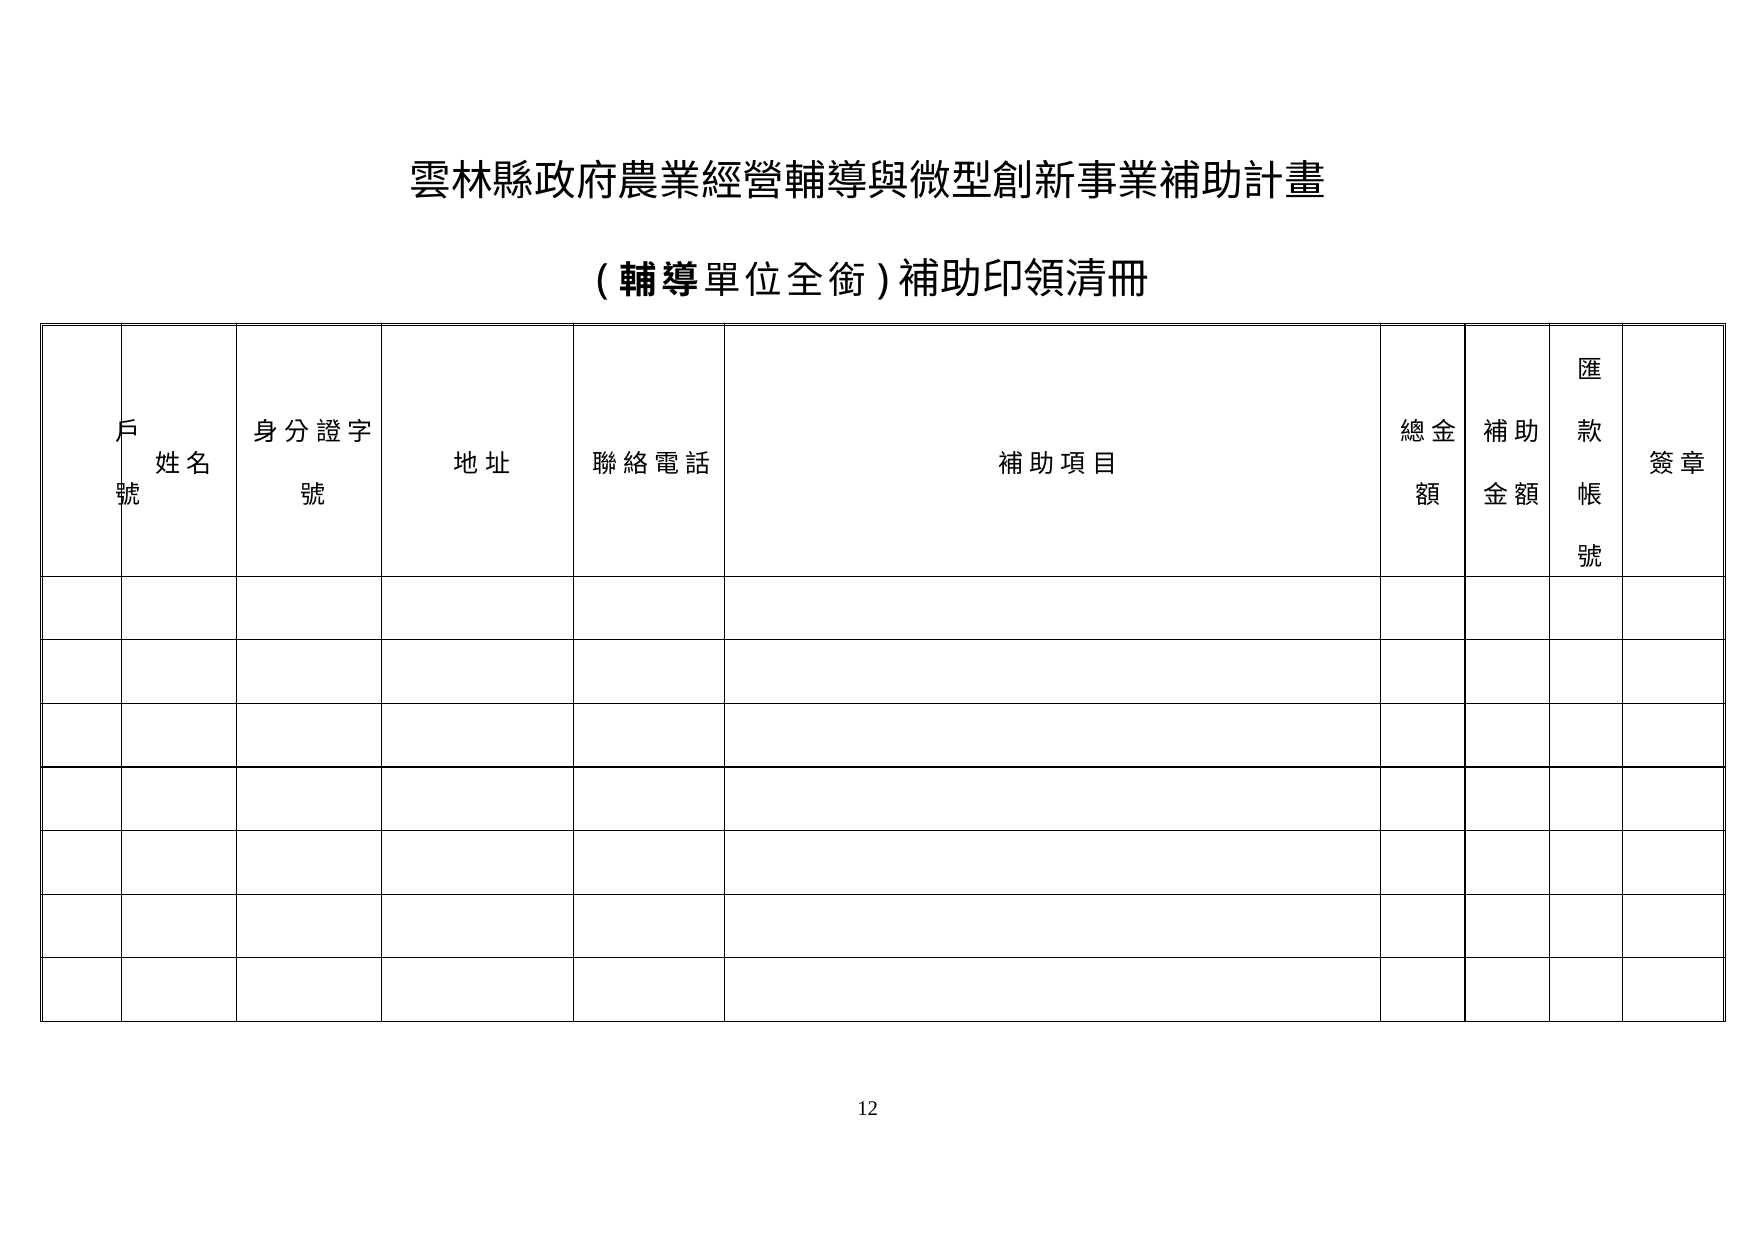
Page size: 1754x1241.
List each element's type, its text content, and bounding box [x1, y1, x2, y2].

table_cell [1623, 577, 1723, 639]
text (輔導單位全銜)補助印領清冊 [112, 198, 1623, 323]
table_cell [574, 958, 724, 1021]
table_cell [382, 895, 573, 957]
table_cell [382, 640, 573, 703]
table_cell [1466, 640, 1549, 703]
table_cell [1550, 704, 1622, 766]
table_header 補助項目 [725, 326, 1380, 576]
table_cell [43, 831, 121, 893]
table_cell [382, 958, 573, 1021]
table_cell [1550, 831, 1622, 893]
table_cell [574, 704, 724, 766]
table_cell [725, 958, 1380, 1021]
table_cell [382, 704, 573, 766]
table_cell [574, 640, 724, 703]
table_cell [1466, 958, 1549, 1021]
table_header 補助 金額 [1466, 326, 1549, 576]
table_cell [1466, 704, 1549, 766]
table_cell [574, 895, 724, 957]
table_cell [1550, 577, 1622, 639]
table_cell [1381, 768, 1464, 830]
table_cell [1381, 577, 1464, 639]
table_cell [237, 577, 381, 639]
table_cell [725, 577, 1380, 639]
table_cell [1381, 640, 1464, 703]
table_cell [1550, 895, 1622, 957]
table_cell [382, 577, 573, 639]
table_header 總金額 [1381, 326, 1464, 576]
table_cell [1623, 704, 1723, 766]
table_cell [574, 577, 724, 639]
table_cell [1466, 895, 1549, 957]
table_cell [122, 831, 236, 893]
table_cell [382, 768, 573, 830]
table_cell [1623, 895, 1723, 957]
table_cell [43, 895, 121, 957]
table_cell [1623, 958, 1723, 1021]
table_cell [237, 640, 381, 703]
text 雲林縣政府農業經營輔導與微型創新事業補助計畫 [112, 135, 1623, 198]
table_header 地址 [382, 326, 573, 576]
table_header 姓名 [122, 326, 236, 576]
table_header 簽章 [1623, 326, 1723, 576]
table_cell [43, 704, 121, 766]
table_cell [1381, 831, 1464, 893]
table_cell [237, 831, 381, 893]
table_cell [1466, 768, 1549, 830]
table_cell [1550, 640, 1622, 703]
table_cell [574, 768, 724, 830]
table_cell [43, 768, 121, 830]
table_cell [725, 895, 1380, 957]
table_cell [382, 831, 573, 893]
table_cell [1550, 768, 1622, 830]
table_header 身分證字號 [237, 326, 381, 576]
table_cell [237, 768, 381, 830]
table_cell [1381, 704, 1464, 766]
table_cell [122, 704, 236, 766]
table_cell [1381, 958, 1464, 1021]
table_cell [122, 577, 236, 639]
table_cell [725, 704, 1380, 766]
table_cell [725, 831, 1380, 893]
table_cell [43, 577, 121, 639]
table_cell [43, 958, 121, 1021]
table_cell [1623, 640, 1723, 703]
table_cell [122, 895, 236, 957]
table_cell [237, 958, 381, 1021]
table_cell [122, 768, 236, 830]
table_cell [725, 640, 1380, 703]
table_cell [122, 640, 236, 703]
table_cell [1623, 768, 1723, 830]
table_header 聯絡電話 [574, 326, 724, 576]
table_cell [574, 831, 724, 893]
table_cell [1466, 577, 1549, 639]
table_cell [1466, 831, 1549, 893]
table_cell [725, 768, 1380, 830]
table_cell [122, 958, 236, 1021]
table_cell [1623, 831, 1723, 893]
table_cell [237, 895, 381, 957]
table_cell [43, 640, 121, 703]
table_cell [1550, 958, 1622, 1021]
table_header 戶號 [43, 326, 121, 576]
table_cell [1381, 895, 1464, 957]
table_header 匯款帳號 [1550, 326, 1622, 576]
table_cell [237, 704, 381, 766]
